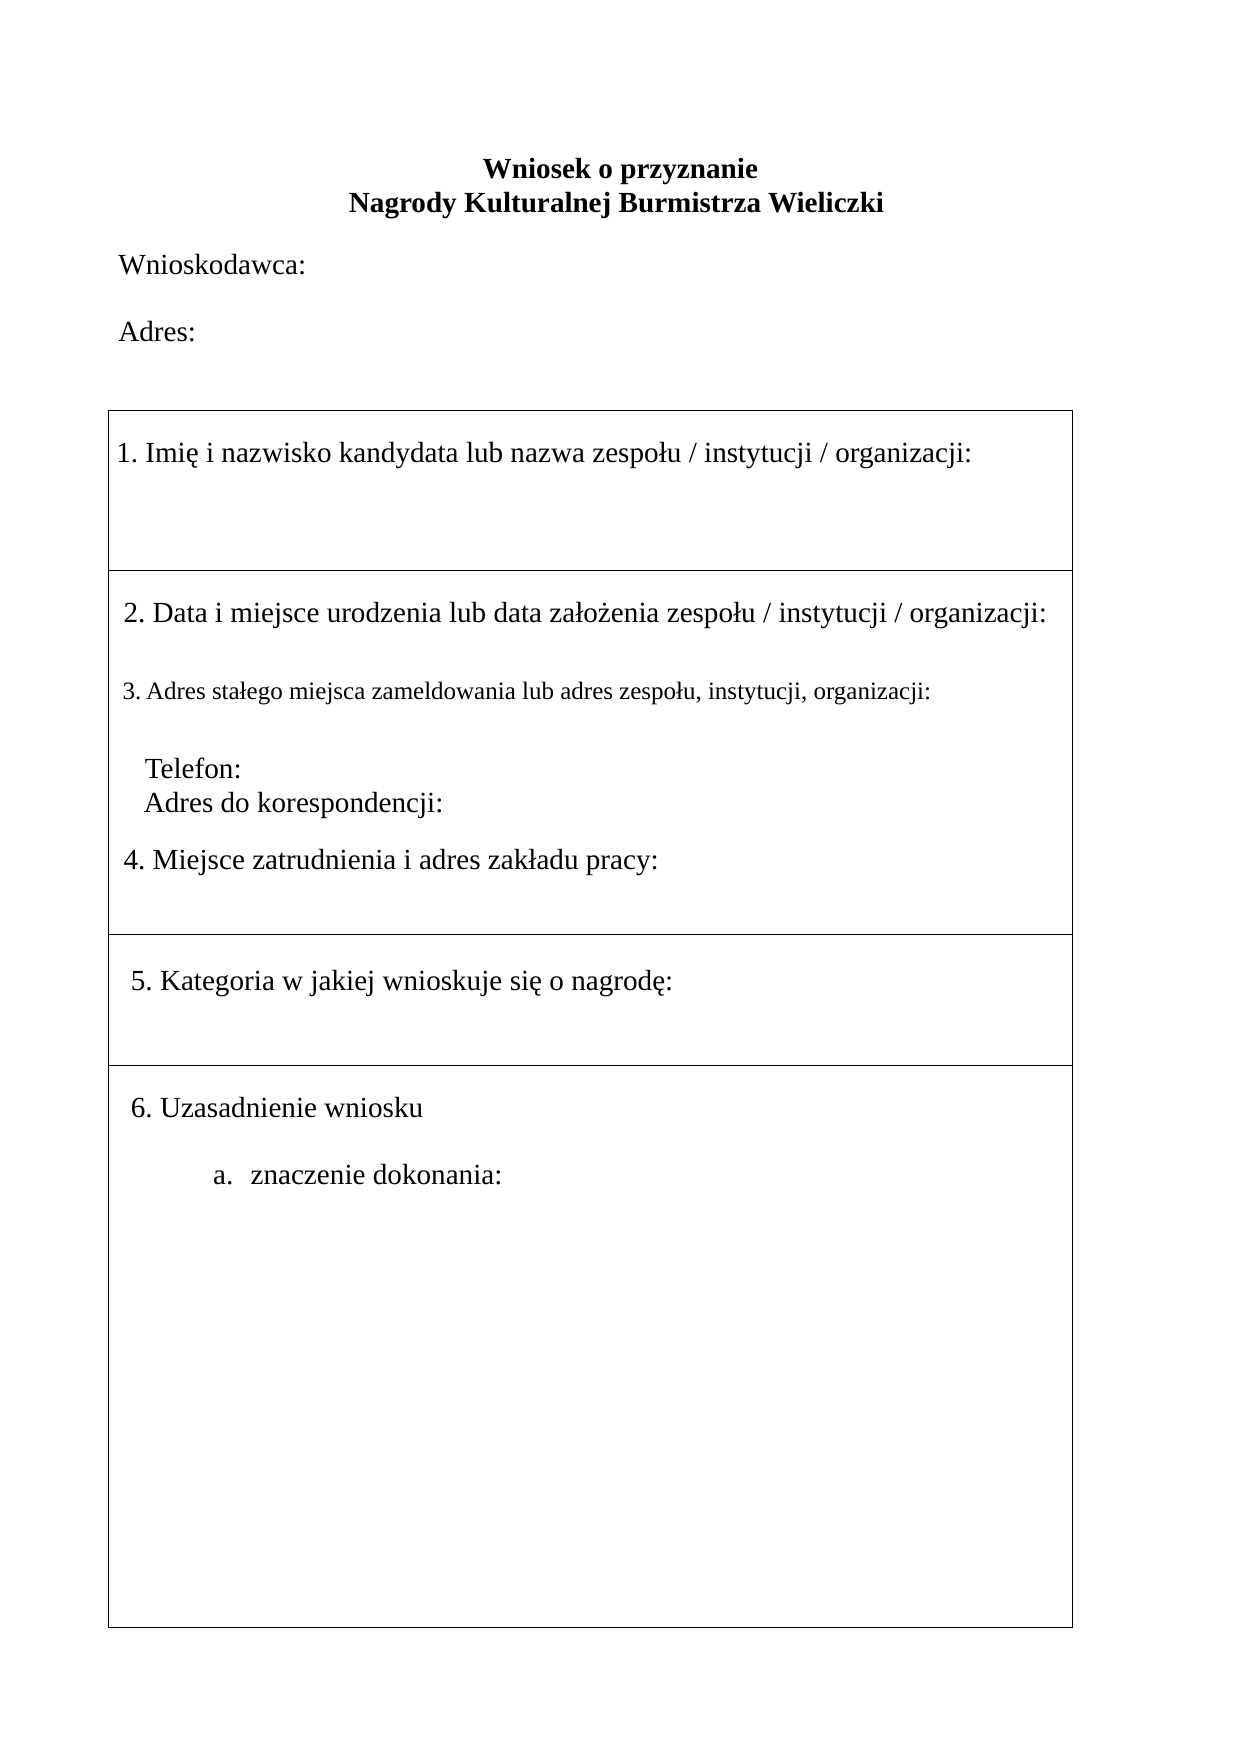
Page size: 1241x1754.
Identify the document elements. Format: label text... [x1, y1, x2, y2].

subtitle Nagrody Kulturalnej Burmistrza Wieliczki [118, 185, 1122, 219]
title Wniosek o przyznanie [118, 152, 1122, 185]
table_cell 5. Kategoria w jakiej wnioskuje się o nagrodę: [109, 935, 1072, 1065]
table_header 1. Imię i nazwisko kandydata lub nazwa zespołu / instytucji / organizacji: [109, 411, 1072, 570]
text Wnioskodawca: [118, 247, 1122, 281]
table_cell 6. Uzasadnienie wniosku znaczenie dokonania: szczególny związek z Wieliczką: [109, 1066, 1072, 1627]
text Adres: [118, 314, 1122, 348]
table_cell 2. Data i miejsce urodzenia lub data założenia zespołu / instytucji / organizacji: 3. Adres stałego miejsca zameldowania lub adres zespołu, instytucji, organizacji: Telefon: Adres do korespondencji: 4. Miejsce zatrudnienia i adres zakładu pracy: [109, 571, 1072, 933]
